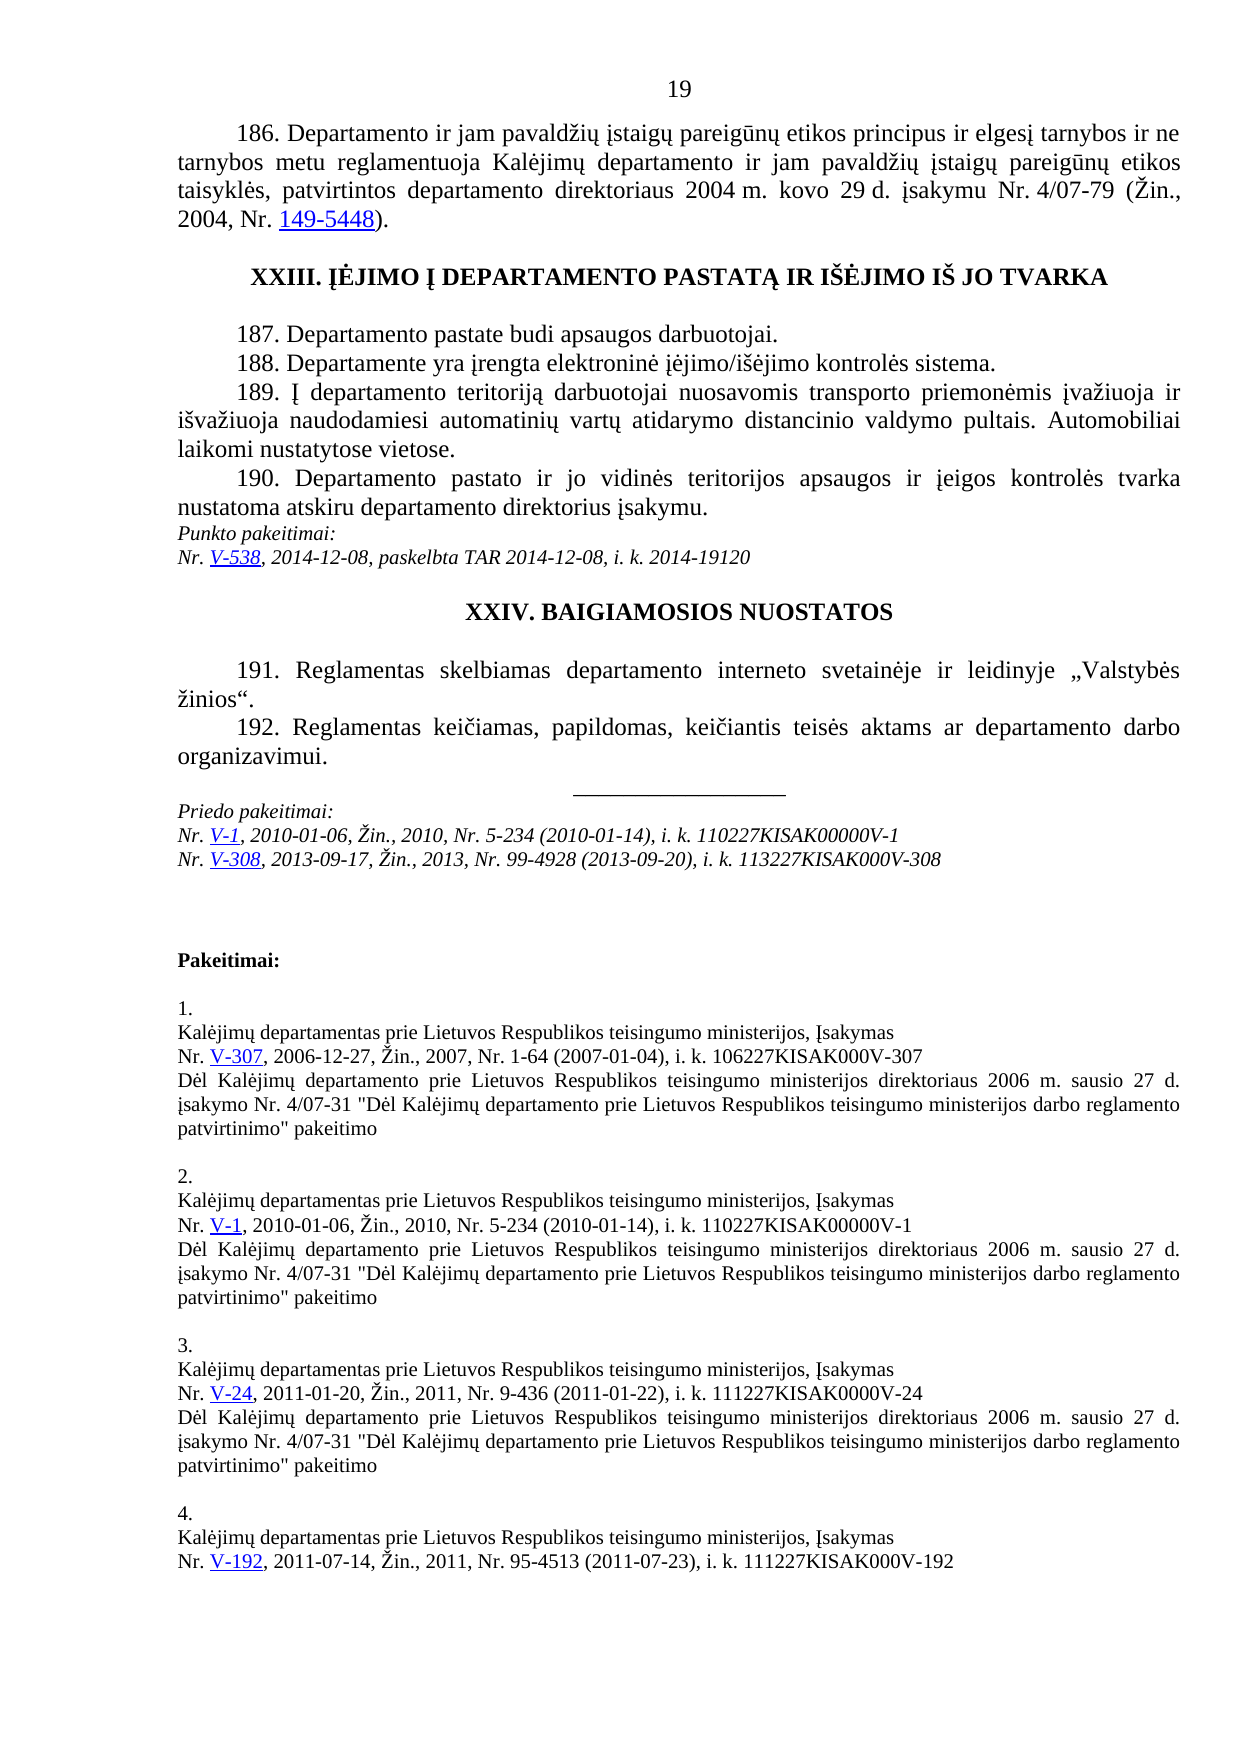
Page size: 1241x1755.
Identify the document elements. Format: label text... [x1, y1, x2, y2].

text Nr. V-1, 2010-01-06, Žin., 2010, Nr. 5-234 (2010-01-14), i. k. 110227KISAK00000V-1 [177, 1212, 1181, 1237]
text Nr. V-192, 2011-07-14, Žin., 2011, Nr. 95-4513 (2011-07-23), i. k. 111227KISAK000V-192 [177, 1549, 1181, 1573]
text 192. Reglamentas keičiamas, papildomas, keičiantis teisės aktams ar departamento darbo organizavimui. [177, 712, 1181, 770]
text 4. [177, 1501, 1181, 1525]
text 189. Į departamento teritoriją darbuotojai nuosavomis transporto priemonėmis įvažiuoja ir išvažiuoja naudodamiesi automatinių vartų atidarymo distancinio valdymo pultais. Automobiliai laikomi nustatytose vietose. [177, 377, 1181, 463]
text 191. Reglamentas skelbiamas departamento interneto svetainėje ir leidinyje „Valstybės žinios“. [177, 655, 1181, 712]
text Pakeitimai: [177, 948, 1181, 972]
text 187. Departamento pastate budi apsaugos darbuotojai. [177, 319, 1181, 348]
text Nr. V-538, 2014-12-08, paskelbta TAR 2014-12-08, i. k. 2014-19120 [177, 545, 1181, 569]
text Nr. V-24, 2011-01-20, Žin., 2011, Nr. 9-436 (2011-01-22), i. k. 111227KISAK0000V-24 [177, 1381, 1181, 1405]
text Dėl Kalėjimų departamento prie Lietuvos Respublikos teisingumo ministerijos direktoriaus 2006 m. sausio 27 d. įsakymo Nr. 4/07-31 "Dėl Kalėjimų departamento prie Lietuvos Respublikos teisingumo ministerijos darbo reglamento patvirtinimo" pakeitimo [177, 1068, 1181, 1140]
text 190. Departamento pastato ir jo vidinės teritorijos apsaugos ir įeigos kontrolės tvarka nustatoma atskiru departamento direktorius įsakymu. [177, 463, 1181, 521]
text XXIV. BAIGIAMOSIOS NUOSTATOS [177, 597, 1181, 626]
text _________________ [177, 770, 1181, 799]
text Dėl Kalėjimų departamento prie Lietuvos Respublikos teisingumo ministerijos direktoriaus 2006 m. sausio 27 d. įsakymo Nr. 4/07-31 "Dėl Kalėjimų departamento prie Lietuvos Respublikos teisingumo ministerijos darbo reglamento patvirtinimo" pakeitimo [177, 1237, 1181, 1309]
text Nr. V-308, 2013-09-17, Žin., 2013, Nr. 99-4928 (2013-09-20), i. k. 113227KISAK000V-308 [177, 847, 1181, 871]
text Kalėjimų departamentas prie Lietuvos Respublikos teisingumo ministerijos, Įsakymas [177, 1525, 1181, 1549]
text Kalėjimų departamentas prie Lietuvos Respublikos teisingumo ministerijos, Įsakymas [177, 1357, 1181, 1381]
text Punkto pakeitimai: [177, 521, 1181, 545]
text 3. [177, 1333, 1181, 1357]
text 186. Departamento ir jam pavaldžių įstaigų pareigūnų etikos principus ir elgesį tarnybos ir ne tarnybos metu reglamentuoja Kalėjimų departamento ir jam pavaldžių įstaigų pareigūnų etikos taisyklės, patvirtintos departamento direktoriaus 2004 m. kovo 29 d. įsakymu Nr. 4/07-79 (Žin., 2004, Nr. 149-5448). [177, 118, 1181, 233]
text Priedo pakeitimai: [177, 799, 1181, 823]
text Kalėjimų departamentas prie Lietuvos Respublikos teisingumo ministerijos, Įsakymas [177, 1188, 1181, 1212]
text Nr. V-307, 2006-12-27, Žin., 2007, Nr. 1-64 (2007-01-04), i. k. 106227KISAK000V-307 [177, 1044, 1181, 1068]
text 1. [177, 996, 1181, 1020]
text Dėl Kalėjimų departamento prie Lietuvos Respublikos teisingumo ministerijos direktoriaus 2006 m. sausio 27 d. įsakymo Nr. 4/07-31 "Dėl Kalėjimų departamento prie Lietuvos Respublikos teisingumo ministerijos darbo reglamento patvirtinimo" pakeitimo [177, 1405, 1181, 1477]
text Nr. V-1, 2010-01-06, Žin., 2010, Nr. 5-234 (2010-01-14), i. k. 110227KISAK00000V-1 [177, 823, 1181, 847]
text 2. [177, 1164, 1181, 1188]
text XXIII. ĮĖJIMO Į DEPARTAMENTO PASTATĄ IR IŠĖJIMO IŠ JO TVARKA [177, 262, 1181, 291]
text Kalėjimų departamentas prie Lietuvos Respublikos teisingumo ministerijos, Įsakymas [177, 1020, 1181, 1044]
text 188. Departamente yra įrengta elektroninė įėjimo/išėjimo kontrolės sistema. [177, 348, 1181, 377]
